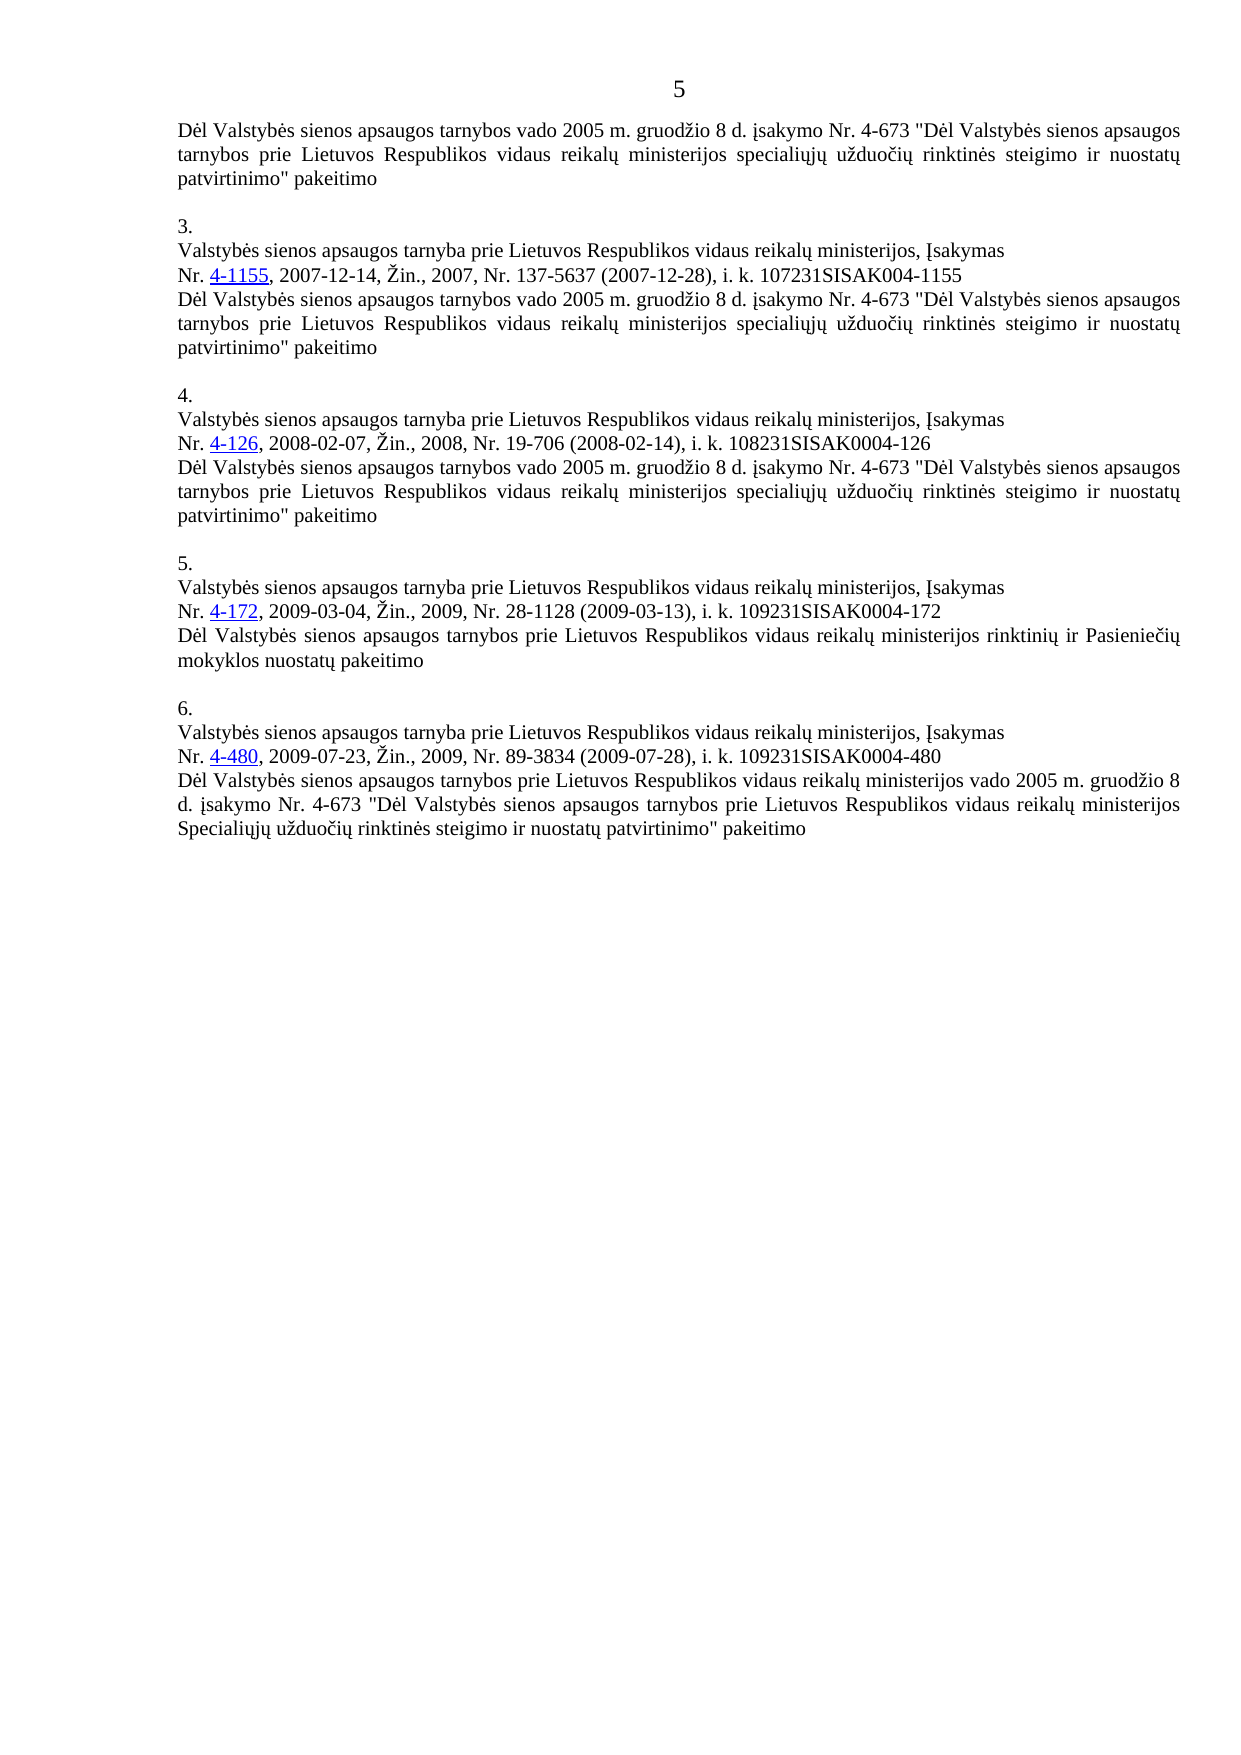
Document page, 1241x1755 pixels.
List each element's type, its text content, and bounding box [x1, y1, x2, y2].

text Dėl Valstybės sienos apsaugos tarnybos prie Lietuvos Respublikos vidaus reikalų ministerijos rinktinių ir Pasieniečių mokyklos nuostatų pakeitimo [177, 623, 1181, 672]
text Nr. 4-1155, 2007-12-14, Žin., 2007, Nr. 137-5637 (2007-12-28), i. k. 107231SISAK004-1155 [177, 262, 1181, 287]
text Valstybės sienos apsaugos tarnyba prie Lietuvos Respublikos vidaus reikalų ministerijos, Įsakymas [177, 720, 1181, 744]
text 6. [177, 696, 1181, 720]
text Valstybės sienos apsaugos tarnyba prie Lietuvos Respublikos vidaus reikalų ministerijos, Įsakymas [177, 407, 1181, 431]
text Valstybės sienos apsaugos tarnyba prie Lietuvos Respublikos vidaus reikalų ministerijos, Įsakymas [177, 575, 1181, 599]
text Valstybės sienos apsaugos tarnyba prie Lietuvos Respublikos vidaus reikalų ministerijos, Įsakymas [177, 238, 1181, 262]
text Dėl Valstybės sienos apsaugos tarnybos vado 2005 m. gruodžio 8 d. įsakymo Nr. 4-673 "Dėl Valstybės sienos apsaugos tarnybos prie Lietuvos Respublikos vidaus reikalų ministerijos specialiųjų užduočių rinktinės steigimo ir nuostatų patvirtinimo" pakeitimo [177, 287, 1181, 359]
text Nr. 4-126, 2008-02-07, Žin., 2008, Nr. 19-706 (2008-02-14), i. k. 108231SISAK0004-126 [177, 431, 1181, 455]
text Dėl Valstybės sienos apsaugos tarnybos vado 2005 m. gruodžio 8 d. įsakymo Nr. 4-673 "Dėl Valstybės sienos apsaugos tarnybos prie Lietuvos Respublikos vidaus reikalų ministerijos specialiųjų užduočių rinktinės steigimo ir nuostatų patvirtinimo" pakeitimo [177, 118, 1181, 190]
text 5. [177, 551, 1181, 575]
text Dėl Valstybės sienos apsaugos tarnybos vado 2005 m. gruodžio 8 d. įsakymo Nr. 4-673 "Dėl Valstybės sienos apsaugos tarnybos prie Lietuvos Respublikos vidaus reikalų ministerijos specialiųjų užduočių rinktinės steigimo ir nuostatų patvirtinimo" pakeitimo [177, 455, 1181, 527]
text 4. [177, 383, 1181, 407]
text Nr. 4-172, 2009-03-04, Žin., 2009, Nr. 28-1128 (2009-03-13), i. k. 109231SISAK0004-172 [177, 599, 1181, 623]
text Dėl Valstybės sienos apsaugos tarnybos prie Lietuvos Respublikos vidaus reikalų ministerijos vado 2005 m. gruodžio 8 d. įsakymo Nr. 4-673 "Dėl Valstybės sienos apsaugos tarnybos prie Lietuvos Respublikos vidaus reikalų ministerijos Specialiųjų užduočių rinktinės steigimo ir nuostatų patvirtinimo" pakeitimo [177, 768, 1181, 840]
text 3. [177, 214, 1181, 238]
text Nr. 4-480, 2009-07-23, Žin., 2009, Nr. 89-3834 (2009-07-28), i. k. 109231SISAK0004-480 [177, 744, 1181, 768]
